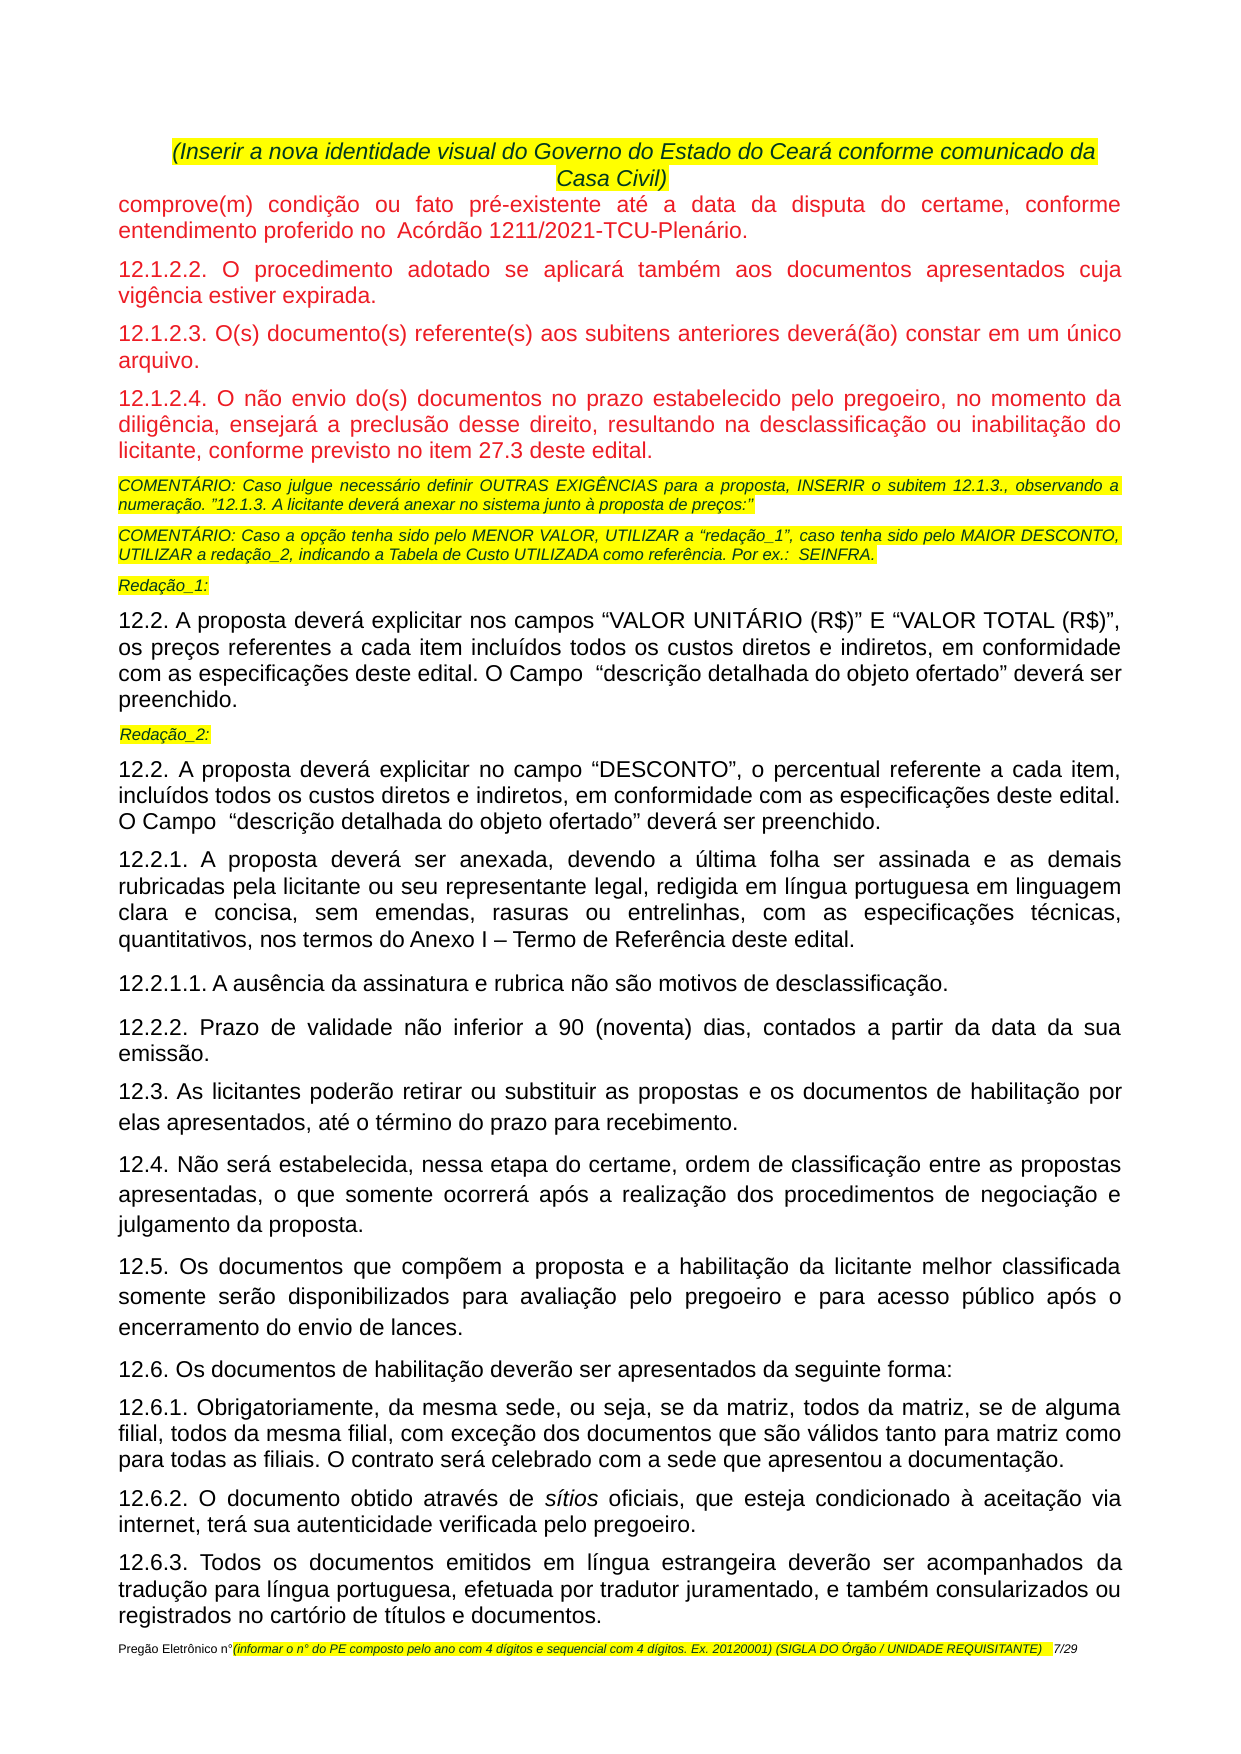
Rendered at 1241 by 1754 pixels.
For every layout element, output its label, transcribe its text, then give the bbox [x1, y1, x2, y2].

text 12.1.2.3. O(s) documento(s) referente(s) aos subitens anteriores deverá(ão) constar em um único arquivo. [118, 320, 1122, 373]
text 12.2. A proposta deverá explicitar no campo “DESCONTO”, o percentual referente a cada item, incluídos todos os custos diretos e indiretos, em conformidade com as especificações deste edital. O Campo “descrição detalhada do objeto ofertado” deverá ser preenchido. [118, 756, 1122, 834]
text COMENTÁRIO: Caso a opção tenha sido pelo MENOR VALOR, UTILIZAR a “redação_1”, caso tenha sido pelo MAIOR DESCONTO, UTILIZAR a redação_2, indicando a Tabela de Custo UTILIZADA como referência. Por ex.: SEINFRA. [118, 526, 1122, 564]
text 12.6.3. Todos os documentos emitidos em língua estrangeira deverão ser acompanhados da tradução para língua portuguesa, efetuada por tradutor juramentado, e também consularizados ou registrados no cartório de títulos e documentos. [118, 1549, 1122, 1628]
text COMENTÁRIO: Caso julgue necessário definir OUTRAS EXIGÊNCIAS para a proposta, INSERIR o subitem 12.1.3., observando a numeração. ”12.1.3. A licitante deverá anexar no sistema junto à proposta de preços:’’ [118, 476, 1122, 514]
text 12.2. A proposta deverá explicitar nos campos “VALOR UNITÁRIO (R$)” E “VALOR TOTAL (R$)”, os preços referentes a cada item incluídos todos os custos diretos e indiretos, em conformidade com as especificações deste edital. O Campo “descrição detalhada do objeto ofertado” deverá ser preenchido. [118, 607, 1122, 713]
text 12.2.1. A proposta deverá ser anexada, devendo a última folha ser assinada e as demais rubricadas pela licitante ou seu representante legal, redigida em língua portuguesa em linguagem clara e concisa, sem emendas, rasuras ou entrelinhas, com as especificações técnicas, quantitativos, nos termos do Anexo I – Termo de Referência deste edital. [118, 846, 1122, 952]
text 12.1.2.2. O procedimento adotado se aplicará também aos documentos apresentados cuja vigência estiver expirada. [118, 256, 1122, 308]
text 12.6. Os documentos de habilitação deverão ser apresentados da seguinte forma: [118, 1356, 1122, 1382]
text 12.2.1.1. A ausência da assinatura e rubrica não são motivos de desclassificação. [118, 969, 1122, 996]
list 12.3. As licitantes poderão retirar ou substituir as propostas e os documentos de habilitação por elas apresentados, até o término do prazo para recebimento. [118, 1078, 1122, 1135]
text Redação_2: [119, 724, 1123, 744]
list 12.4. Não será estabelecida, nessa etapa do certame, ordem de classificação entre as propostas apresentadas, o que somente ocorrerá após a realização dos procedimentos de negociação e julgamento da proposta. [118, 1151, 1122, 1237]
list 12.5. Os documentos que compõem a proposta e a habilitação da licitante melhor classificada somente serão disponibilizados para avaliação pelo pregoeiro e para acesso público após o encerramento do envio de lances. [118, 1253, 1122, 1340]
text 12.6.1. Obrigatoriamente, da mesma sede, ou seja, se da matriz, todos da matriz, se de alguma filial, todos da mesma filial, com exceção dos documentos que são válidos tanto para matriz como para todas as filiais. O contrato será celebrado com a sede que apresentou a documentação. [118, 1394, 1122, 1473]
text 12.2.2. Prazo de validade não inferior a 90 (noventa) dias, contados a partir da data da sua emissão. [118, 1014, 1122, 1066]
text Redação_1: [118, 576, 1122, 595]
text 12.6.2. O documento obtido através de sítios oficiais, que esteja condicionado à aceitação via internet, terá sua autenticidade verificada pelo pregoeiro. [118, 1485, 1122, 1537]
text comprove(m) condição ou fato pré-existente até a data da disputa do certame, conforme entendimento proferido no Acórdão 1211/2021-TCU-Plenário. [118, 191, 1122, 244]
text 12.1.2.4. O não envio do(s) documentos no prazo estabelecido pelo pregoeiro, no momento da diligência, ensejará a preclusão desse direito, resultando na desclassificação ou inabilitação do licitante, conforme previsto no item 27.3 deste edital. [118, 385, 1122, 464]
